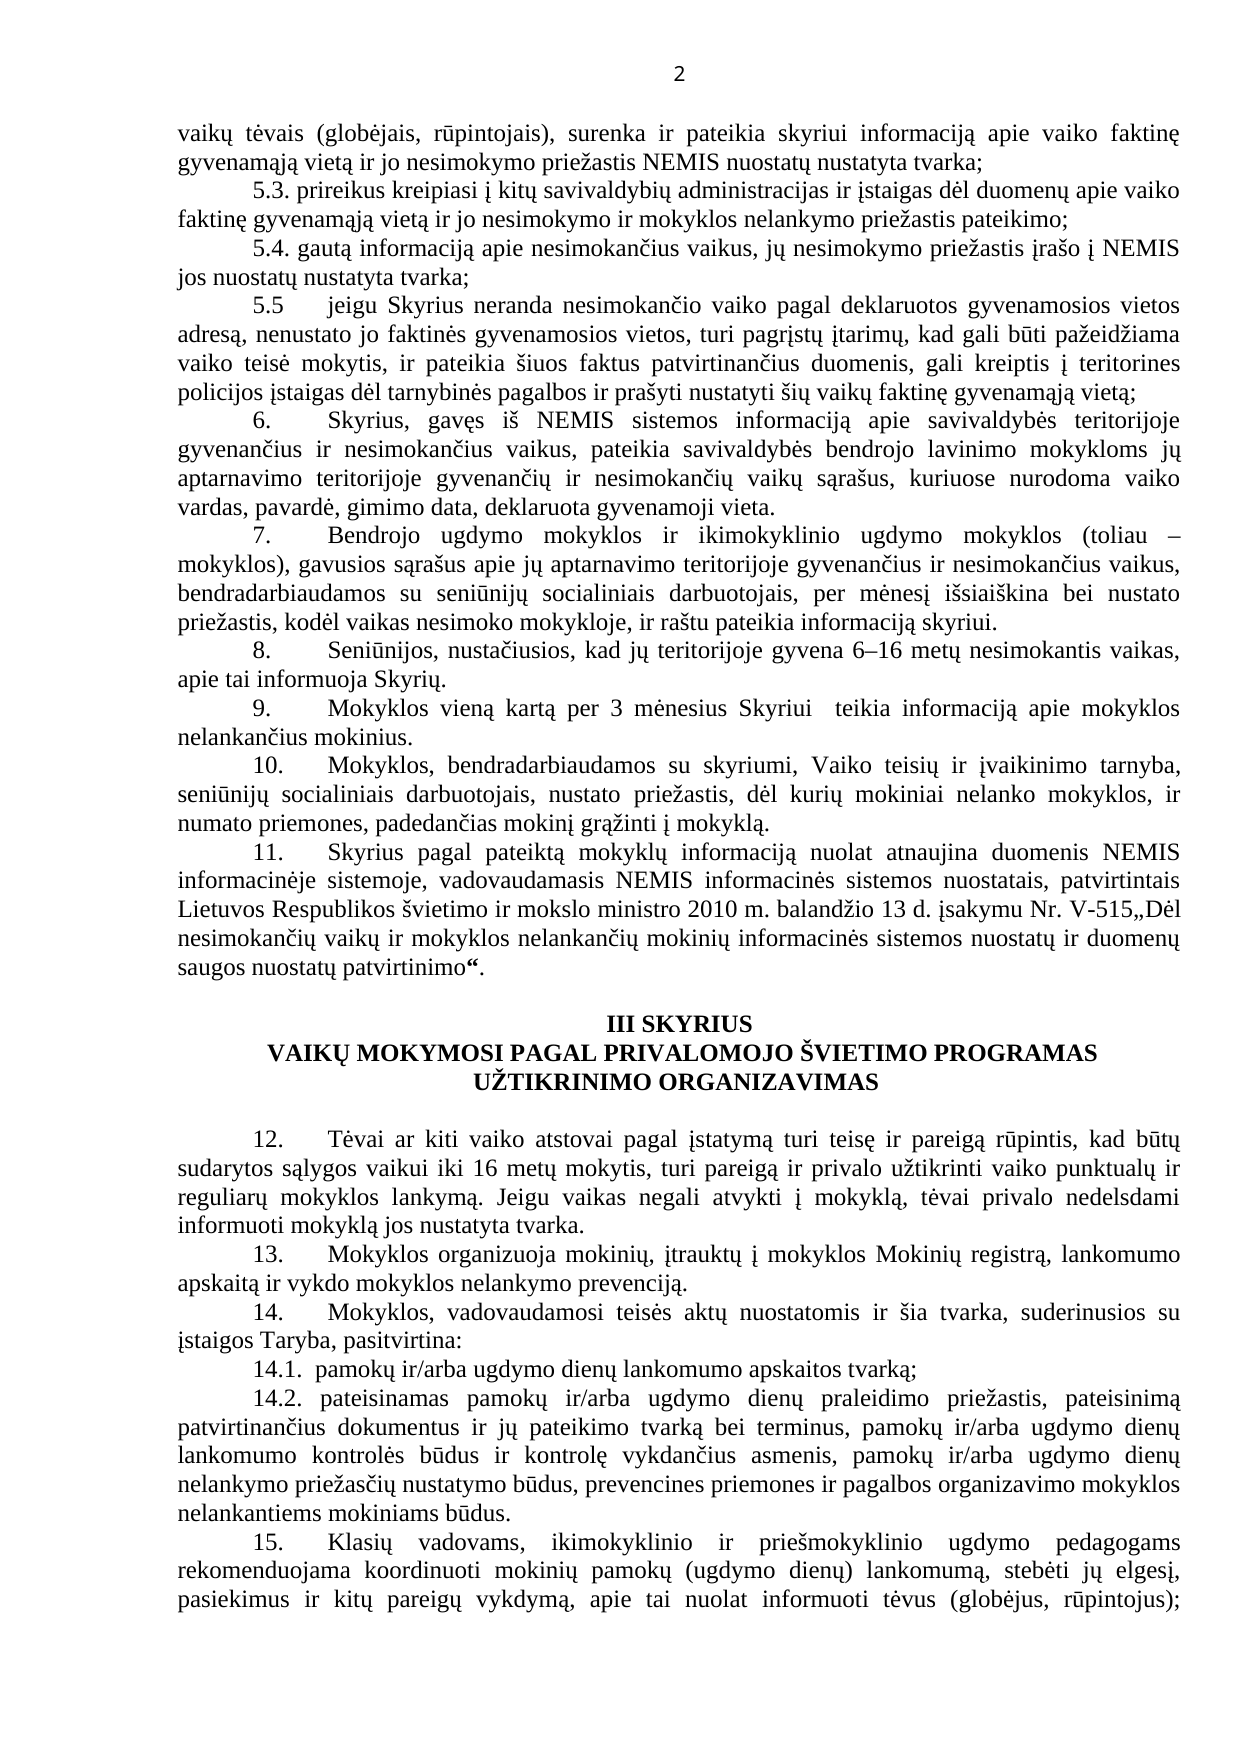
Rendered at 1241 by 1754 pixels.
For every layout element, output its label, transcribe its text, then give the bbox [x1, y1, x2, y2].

text 14. Mokyklos, vadovaudamosi teisės aktų nuostatomis ir šia tvarka, suderinusios su įstaigos Taryba, pasitvirtina: [177, 1297, 1181, 1354]
text III SKYRIUS [177, 1009, 1181, 1038]
text 13. Mokyklos organizuoja mokinių, įtrauktų į mokyklos Mokinių registrą, lankomumo apskaitą ir vykdo mokyklos nelankymo prevenciją. [177, 1239, 1181, 1297]
text 15. Klasių vadovams, ikimokyklinio ir priešmokyklinio ugdymo pedagogams rekomenduojama koordinuoti mokinių pamokų (ugdymo dienų) lankomumą, stebėti jų elgesį, pasiekimus ir kitų pareigų vykdymą, apie tai nuolat informuoti tėvus (globėjus, rūpintojus); [177, 1527, 1181, 1613]
text 6. Skyrius, gavęs iš NEMIS sistemos informaciją apie savivaldybės teritorijoje gyvenančius ir nesimokančius vaikus, pateikia savivaldybės bendrojo lavinimo mokykloms jų aptarnavimo teritorijoje gyvenančių ir nesimokančių vaikų sąrašus, kuriuose nurodoma vaiko vardas, pavardė, gimimo data, deklaruota gyvenamoji vieta. [177, 406, 1181, 521]
text 5.3. prireikus kreipiasi į kitų savivaldybių administracijas ir įstaigas dėl duomenų apie vaiko faktinę gyvenamąją vietą ir jo nesimokymo ir mokyklos nelankymo priežastis pateikimo; [177, 176, 1181, 233]
text VAIKŲ MOKYMOSI PAGAL PRIVALOMOJO ŠVIETIMO PROGRAMAS UŽTIKRINIMO ORGANIZAVIMAS [177, 1038, 1181, 1096]
text 14.2. pateisinamas pamokų ir/arba ugdymo dienų praleidimo priežastis, pateisinimą patvirtinančius dokumentus ir jų pateikimo tvarką bei terminus, pamokų ir/arba ugdymo dienų lankomumo kontrolės būdus ir kontrolę vykdančius asmenis, pamokų ir/arba ugdymo dienų nelankymo priežasčių nustatymo būdus, prevencines priemones ir pagalbos organizavimo mokyklos nelankantiems mokiniams būdus. [177, 1383, 1181, 1527]
text 7. Bendrojo ugdymo mokyklos ir ikimokyklinio ugdymo mokyklos (toliau – mokyklos), gavusios sąrašus apie jų aptarnavimo teritorijoje gyvenančius ir nesimokančius vaikus, bendradarbiaudamos su seniūnijų socialiniais darbuotojais, per mėnesį išsiaiškina bei nustato priežastis, kodėl vaikas nesimoko mokykloje, ir raštu pateikia informaciją skyriui. [177, 521, 1181, 636]
text 9. Mokyklos vieną kartą per 3 mėnesius Skyriui teikia informaciją apie mokyklos nelankančius mokinius. [177, 693, 1181, 751]
text 5.5 jeigu Skyrius neranda nesimokančio vaiko pagal deklaruotos gyvenamosios vietos adresą, nenustato jo faktinės gyvenamosios vietos, turi pagrįstų įtarimų, kad gali būti pažeidžiama vaiko teisė mokytis, ir pateikia šiuos faktus patvirtinančius duomenis, gali kreiptis į teritorines policijos įstaigas dėl tarnybinės pagalbos ir prašyti nustatyti šių vaikų faktinę gyvenamąją vietą; [177, 291, 1181, 406]
text 5.4. gautą informaciją apie nesimokančius vaikus, jų nesimokymo priežastis įrašo į NEMIS jos nuostatų nustatyta tvarka; [177, 233, 1181, 291]
text 8. Seniūnijos, nustačiusios, kad jų teritorijoje gyvena 6–16 metų nesimokantis vaikas, apie tai informuoja Skyrių. [177, 636, 1181, 693]
text vaikų tėvais (globėjais, rūpintojais), surenka ir pateikia skyriui informaciją apie vaiko faktinę gyvenamąją vietą ir jo nesimokymo priežastis NEMIS nuostatų nustatyta tvarka; [177, 118, 1181, 176]
text 14.1. pamokų ir/arba ugdymo dienų lankomumo apskaitos tvarką; [177, 1354, 1181, 1383]
text 10. Mokyklos, bendradarbiaudamos su skyriumi, Vaiko teisių ir įvaikinimo tarnyba, seniūnijų socialiniais darbuotojais, nustato priežastis, dėl kurių mokiniai nelanko mokyklos, ir numato priemones, padedančias mokinį grąžinti į mokyklą. [177, 751, 1181, 837]
text 12. Tėvai ar kiti vaiko atstovai pagal įstatymą turi teisę ir pareigą rūpintis, kad būtų sudarytos sąlygos vaikui iki 16 metų mokytis, turi pareigą ir privalo užtikrinti vaiko punktualų ir reguliarų mokyklos lankymą. Jeigu vaikas negali atvykti į mokyklą, tėvai privalo nedelsdami informuoti mokyklą jos nustatyta tvarka. [177, 1124, 1181, 1239]
text 11. Skyrius pagal pateiktą mokyklų informaciją nuolat atnaujina duomenis NEMIS informacinėje sistemoje, vadovaudamasis NEMIS informacinės sistemos nuostatais, patvirtintais Lietuvos Respublikos švietimo ir mokslo ministro 2010 m. balandžio 13 d. įsakymu Nr. V-515„Dėl nesimokančių vaikų ir mokyklos nelankančių mokinių informacinės sistemos nuostatų ir duomenų saugos nuostatų patvirtinimo“. [177, 837, 1181, 981]
